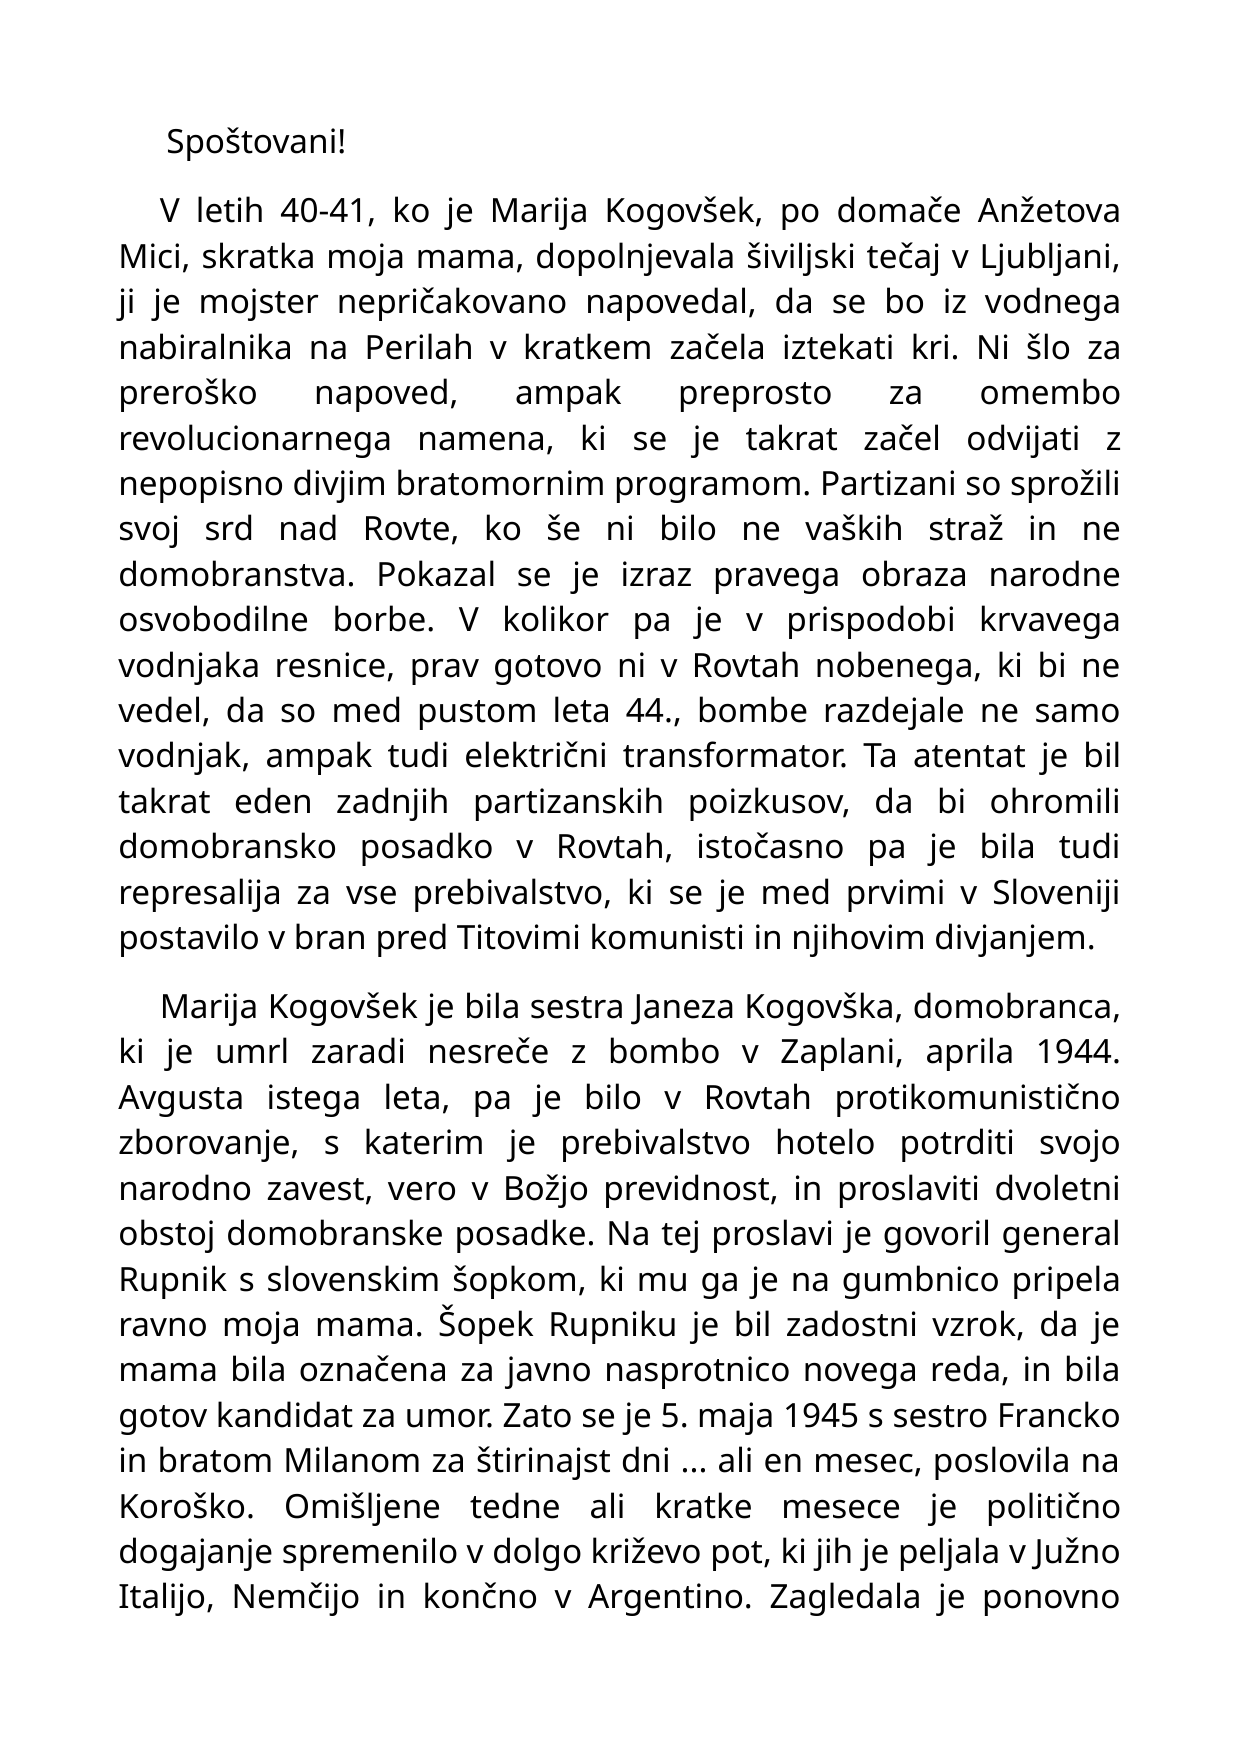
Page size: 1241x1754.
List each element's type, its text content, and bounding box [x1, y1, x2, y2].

text Marija Kogovšek je bila sestra Janeza Kogovška, domobranca, ki je umrl zaradi nesreče z bombo v Zaplani, aprila 1944. Avgusta istega leta, pa je bilo v Rovtah protikomunistično zborovanje, s katerim je prebivalstvo hotelo potrditi svojo narodno zavest, vero v Božjo previdnost, in proslaviti dvoletni obstoj domobranske posadke. Na tej proslavi je govoril general Rupnik s slovenskim šopkom, ki mu ga je na gumbnico pripela ravno moja mama. Šopek Rupniku je bil zadostni vzrok, da je mama bila označena za javno nasprotnico novega reda, in bila gotov kandidat za umor. Zato se je 5. maja 1945 s sestro Francko in bratom Milanom za štirinajst dni ... ali en mesec, poslovila na Koroško. Omišljene tedne ali kratke mesece je politično dogajanje spremenilo v dolgo križevo pot, ki jih je peljala v Južno Italijo, Nemčijo in končno v Argentino. Zagledala je ponovno [118, 983, 1122, 1619]
text V letih 40-41, ko je Marija Kogovšek, po domače Anžetova Mici, skratka moja mama, dopolnjevala šiviljski tečaj v Ljubljani, ji je mojster nepričakovano napovedal, da se bo iz vodnega nabiralnika na Perilah v kratkem začela iztekati kri. Ni šlo za preroško napoved, ampak preprosto za omembo revolucionarnega namena, ki se je takrat začel odvijati z nepopisno divjim bratomornim programom. Partizani so sprožili svoj srd nad Rovte, ko še ni bilo ne vaških straž in ne domobranstva. Pokazal se je izraz pravega obraza narodne osvobodilne borbe. V kolikor pa je v prispodobi krvavega vodnjaka resnice, prav gotovo ni v Rovtah nobenega, ki bi ne vedel, da so med pustom leta 44., bombe razdejale ne samo vodnjak, ampak tudi električni transformator. Ta atentat je bil takrat eden zadnjih partizanskih poizkusov, da bi ohromili domobransko posadko v Rovtah, istočasno pa je bila tudi represalija za vse prebivalstvo, ki se je med prvimi v Sloveniji postavilo v bran pred Titovimi komunisti in njihovim divjanjem. [118, 187, 1122, 959]
text Spoštovani! [118, 118, 1122, 163]
